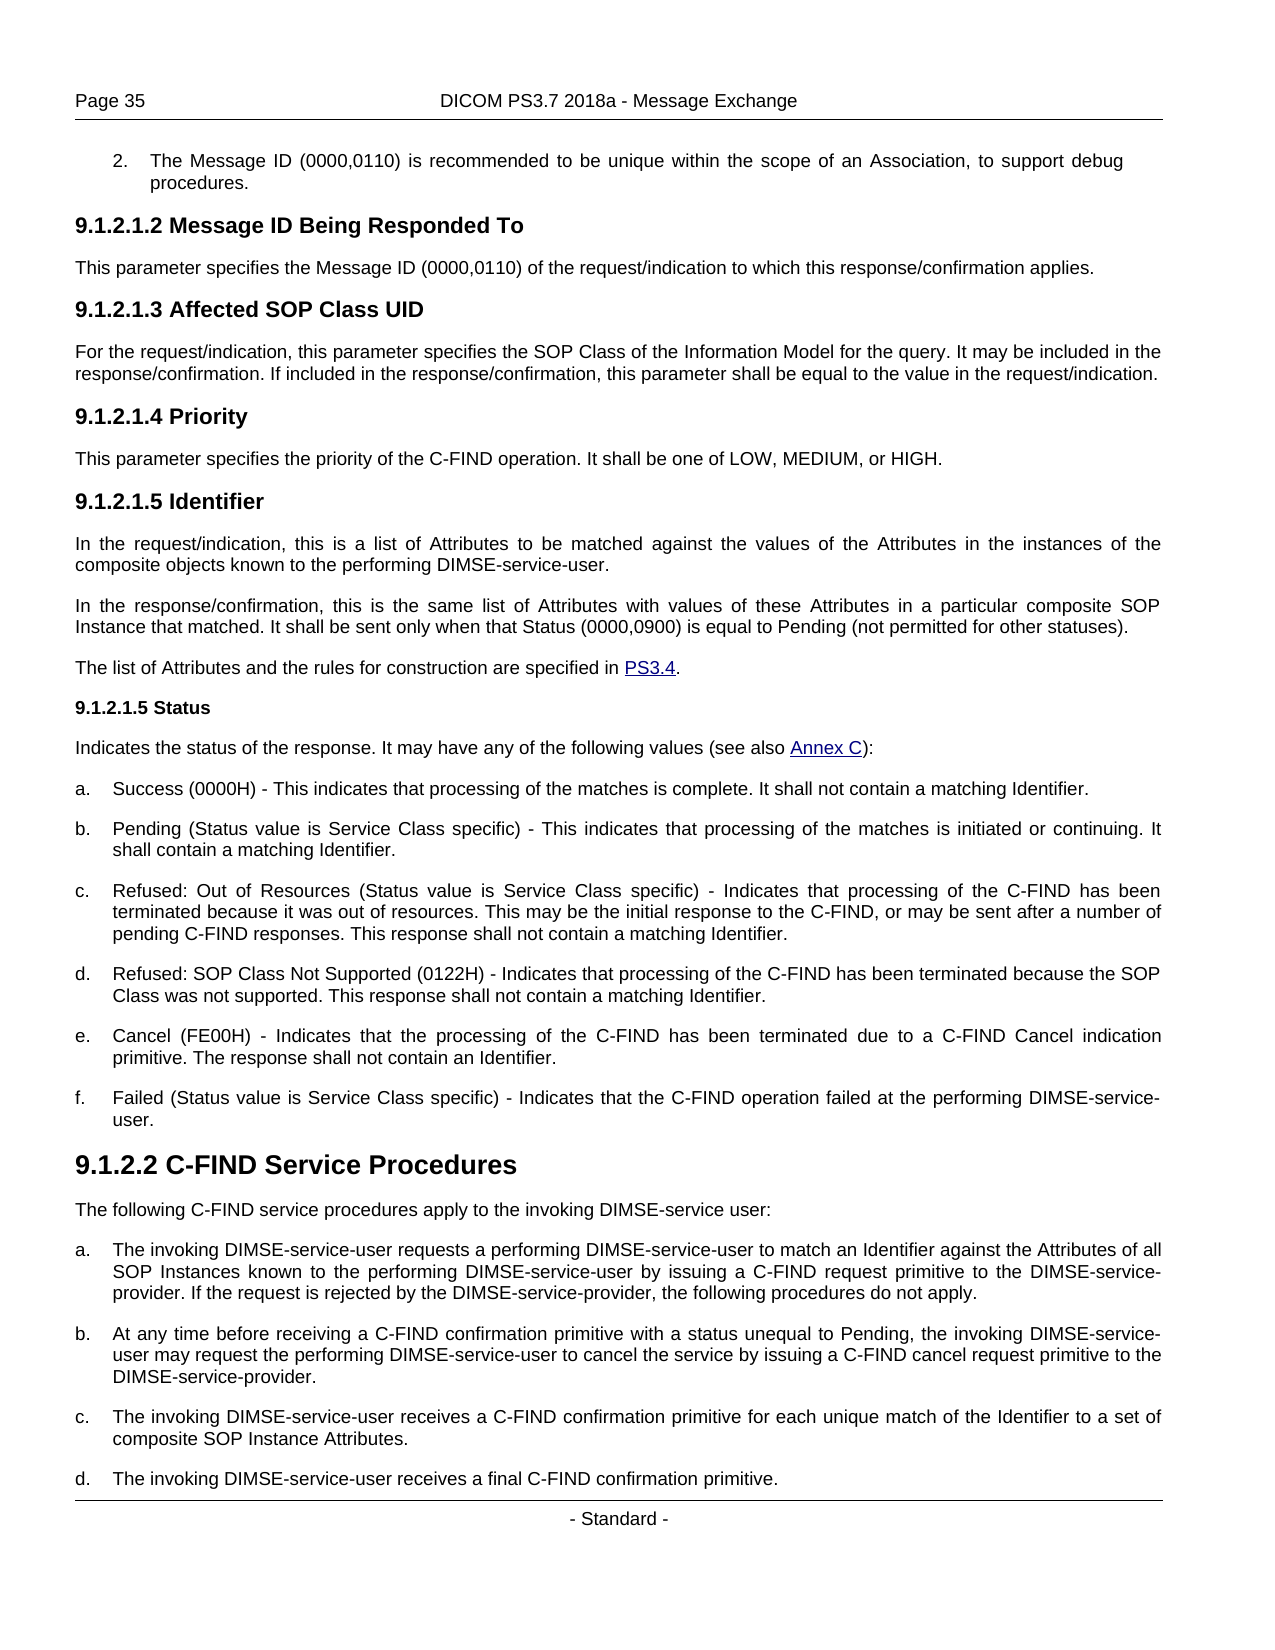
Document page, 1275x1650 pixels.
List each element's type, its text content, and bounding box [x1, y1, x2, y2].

list Pending (Status value is Service Class specific) - This indicates that processing of the matches is initiated or continuing. It shall contain a matching Identifier. [75, 818, 1162, 861]
list The invoking DIMSE-service-user requests a performing DIMSE-service-user to match an Identifier against the Attributes of all SOP Instances known to the performing DIMSE-service-user by issuing a C-FIND request primitive to the DIMSE-service-provider. If the request is rejected by the DIMSE-service-provider, the following procedures do not apply. [75, 1239, 1162, 1304]
text The following C-FIND service procedures apply to the invoking DIMSE-service user: [75, 1199, 1162, 1220]
text In the response/confirmation, this is the same list of Attributes with values of these Attributes in a particular composite SOP Instance that matched. It shall be sent only when that Status (0000,0900) is equal to Pending (not permitted for other statuses). [75, 594, 1162, 638]
list The invoking DIMSE-service-user receives a final C-FIND confirmation primitive. [75, 1468, 1162, 1489]
text This parameter specifies the Message ID (0000,0110) of the request/indication to which this response/confirmation applies. [75, 256, 1162, 278]
text For the request/indication, this parameter specifies the SOP Class of the Information Model for the query. It may be included in the response/confirmation. If included in the response/confirmation, this parameter shall be equal to the value in the request/indication. [75, 341, 1162, 384]
text 9.1.2.1.5 Status [75, 697, 1162, 718]
text 9.1.2.1.5 Identifier [75, 488, 1162, 514]
text 9.1.2.2 C-FIND Service Procedures [75, 1149, 1162, 1180]
list Refused: Out of Resources (Status value is Service Class specific) - Indicates that processing of the C-FIND has been terminated because it was out of resources. This may be the initial response to the C-FIND, or may be sent after a number of pending C-FIND responses. This response shall not contain a matching Identifier. [75, 879, 1162, 944]
list The Message ID (0000,0110) is recommended to be unique within the scope of an Association, to support debug procedures. [112, 150, 1125, 193]
text Indicates the status of the response. It may have any of the following values (see also Annex C): [75, 737, 1162, 759]
list Success (0000H) - This indicates that processing of the matches is complete. It shall not contain a matching Identifier. [75, 777, 1162, 799]
text 9.1.2.1.3 Affected SOP Class UID [75, 297, 1162, 323]
text 9.1.2.1.2 Message ID Being Responded To [75, 212, 1162, 238]
list At any time before receiving a C-FIND confirmation primitive with a status unequal to Pending, the invoking DIMSE-service-user may request the performing DIMSE-service-user to cancel the service by issuing a C-FIND cancel request primitive to the DIMSE-service-provider. [75, 1322, 1162, 1387]
list Failed (Status value is Service Class specific) - Indicates that the C-FIND operation failed at the performing DIMSE-service-user. [75, 1087, 1162, 1130]
list The invoking DIMSE-service-user receives a C-FIND confirmation primitive for each unique match of the Identifier to a set of composite SOP Instance Attributes. [75, 1406, 1162, 1449]
text This parameter specifies the priority of the C-FIND operation. It shall be one of LOW, MEDIUM, or HIGH. [75, 448, 1162, 469]
text 9.1.2.1.4 Priority [75, 403, 1162, 429]
text The list of Attributes and the rules for construction are specified in PS3.4. [75, 656, 1162, 678]
text In the request/indication, this is a list of Attributes to be matched against the values of the Attributes in the instances of the composite objects known to the performing DIMSE-service-user. [75, 533, 1162, 576]
list Refused: SOP Class Not Supported (0122H) - Indicates that processing of the C-FIND has been terminated because the SOP Class was not supported. This response shall not contain a matching Identifier. [75, 963, 1162, 1006]
list Cancel (FE00H) - Indicates that the processing of the C-FIND has been terminated due to a C-FIND Cancel indication primitive. The response shall not contain an Identifier. [75, 1025, 1162, 1068]
